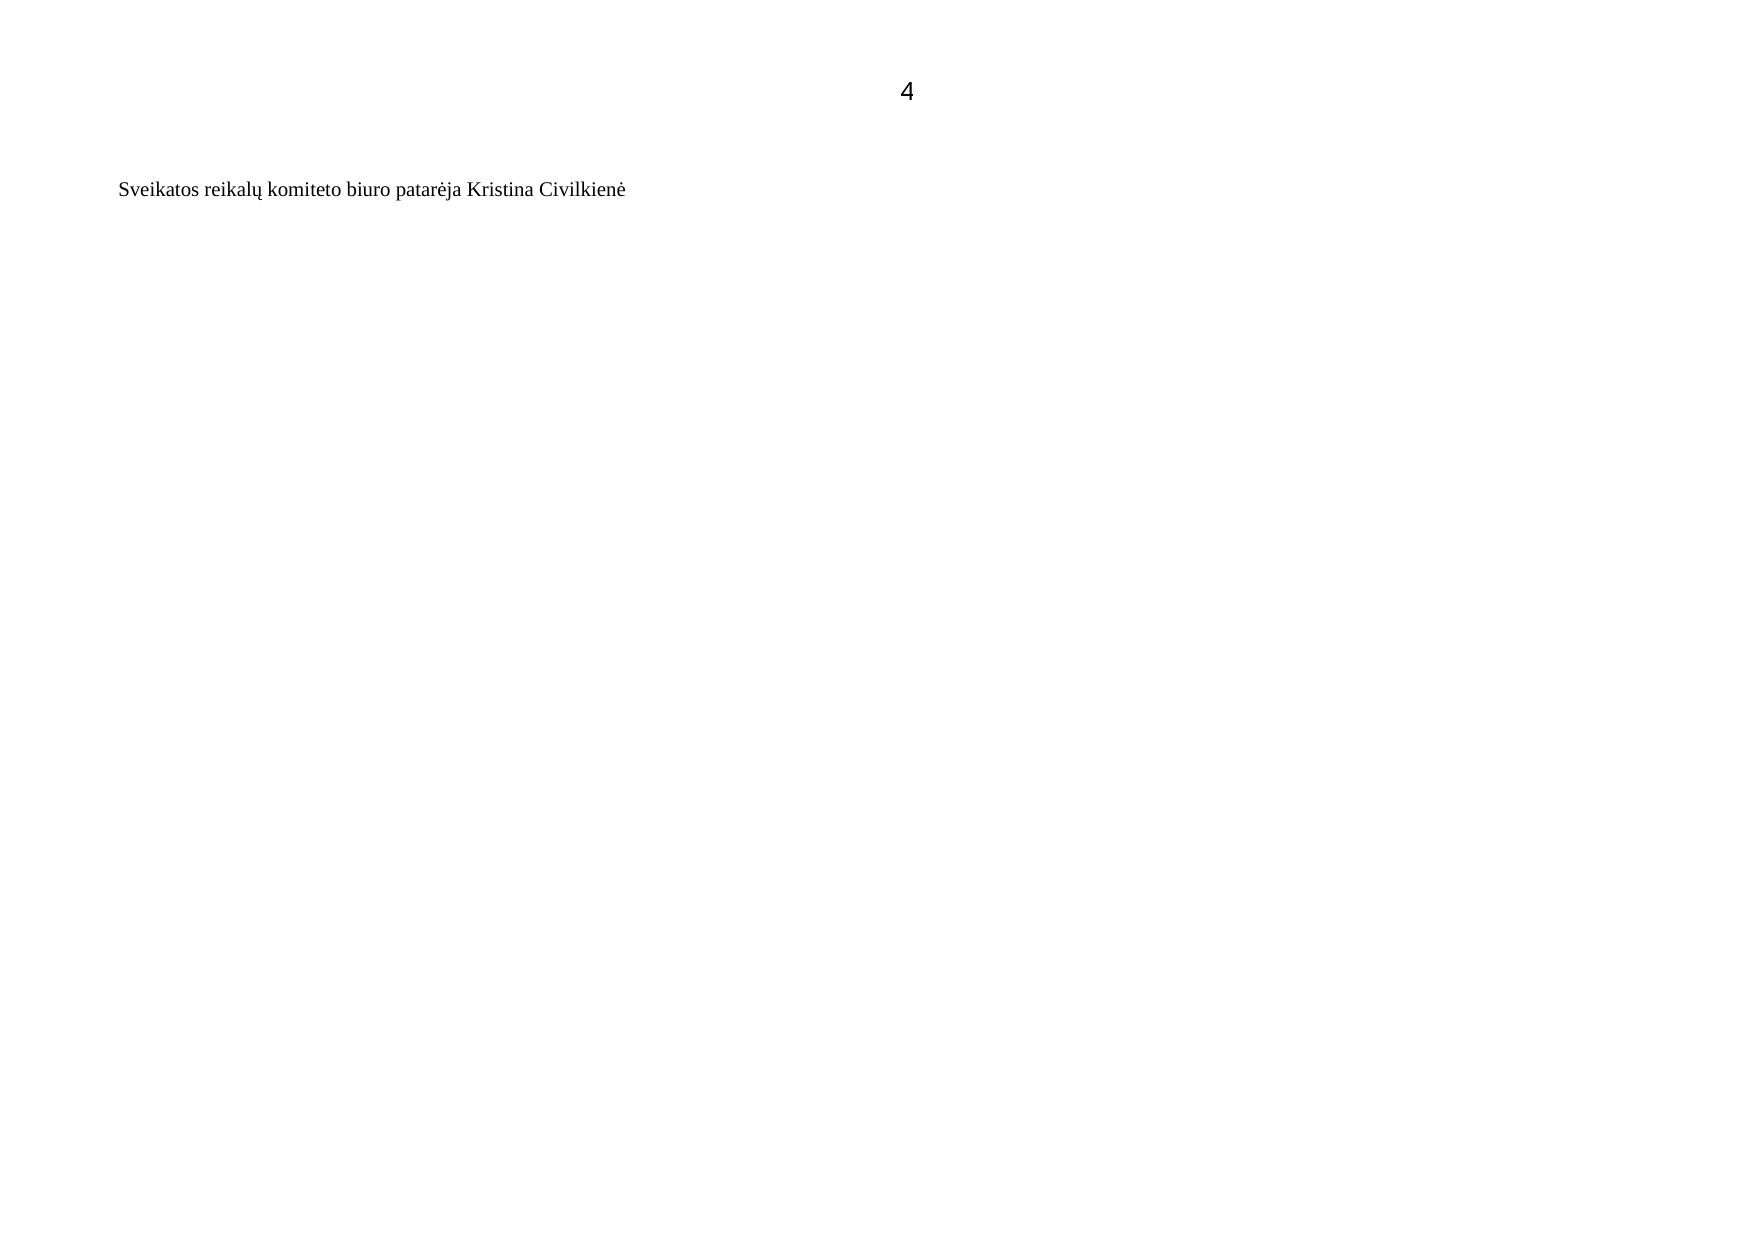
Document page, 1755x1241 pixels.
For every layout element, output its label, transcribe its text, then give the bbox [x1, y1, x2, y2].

text Sveikatos reikalų komiteto biuro patarėja Kristina Civilkienė [118, 177, 1695, 201]
